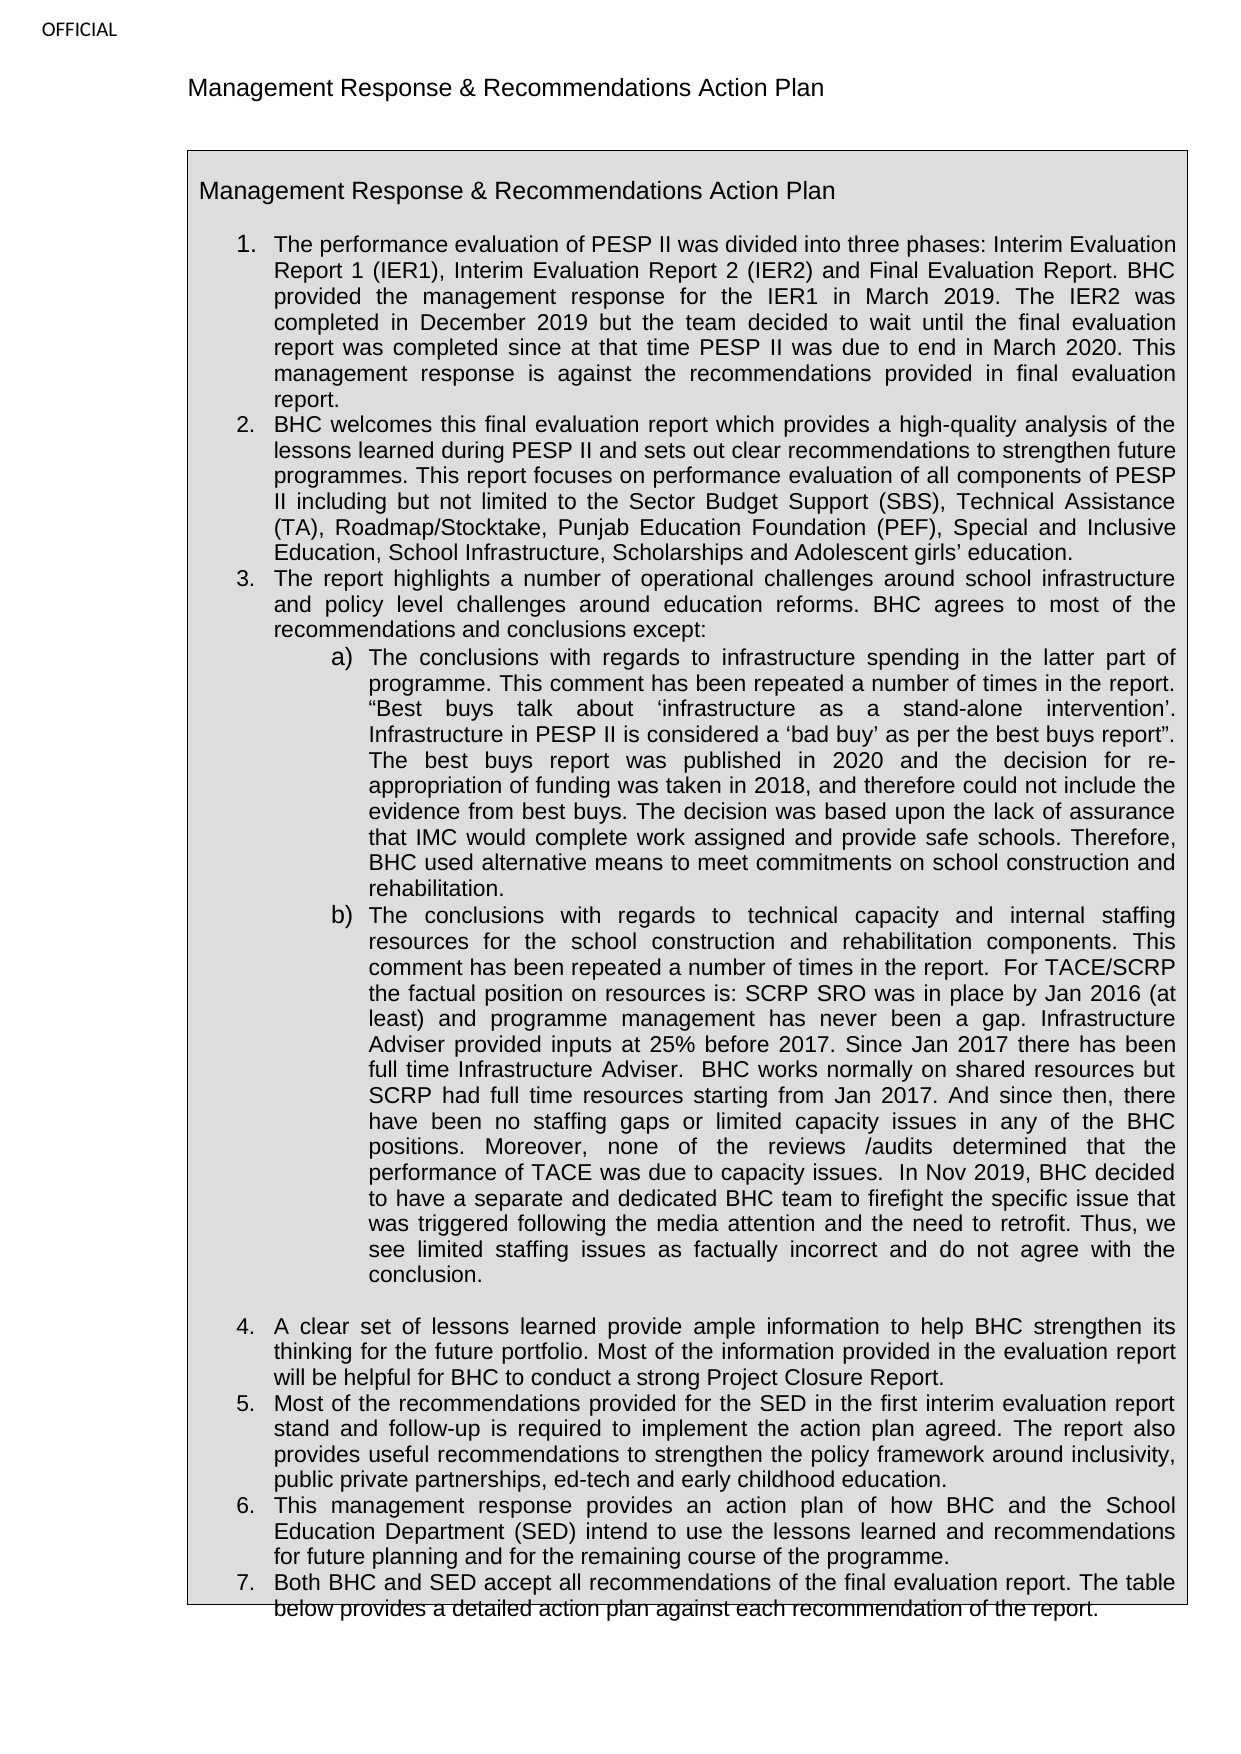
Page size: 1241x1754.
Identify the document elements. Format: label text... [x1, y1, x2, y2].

table_header Management Response & Recommendations Action Plan The performance evaluation of PESP II was divided into three phases: Interim Evaluation Report 1 (IER1), Interim Evaluation Report 2 (IER2) and Final Evaluation Report. BHC provided the management response for the IER1 in March 2019. The IER2 was completed in December 2019 but the team decided to wait until the final evaluation report was completed since at that time PESP II was due to end in March 2020. This management response is against the recommendations provided in final evaluation report. BHC welcomes this final evaluation report which provides a high-quality analysis of the lessons learned during PESP II and sets out clear recommendations to strengthen future programmes. This report focuses on performance evaluation of all components of PESP II including but not limited to the Sector Budget Support (SBS), Technical Assistance (TA), Roadmap/Stocktake, Punjab Education Foundation (PEF), Special and Inclusive Education, School Infrastructure, Scholarships and Adolescent girls’ education. The report highlights a number of operational challenges around school infrastructure and policy level challenges around education reforms. BHC agrees to most of the recommendations and conclusions except: The conclusions with regards to infrastructure spending in the latter part of programme. This comment has been repeated a number of times in the report. “Best buys talk about ‘infrastructure as a stand-alone intervention’. Infrastructure in PESP II is considered a ‘bad buy’ as per the best buys report”. The best buys report was published in 2020 and the decision for re-appropriation of funding was taken in 2018, and therefore could not include the evidence from best buys. The decision was based upon the lack of assurance that IMC would complete work assigned and provide safe schools. Therefore, BHC used alternative means to meet commitments on school construction and rehabilitation. The conclusions with regards to technical capacity and internal staffing resources for the school construction and rehabilitation components. This comment has been repeated a number of times in the report. For TACE/SCRP the factual position on resources is: SCRP SRO was in place by Jan 2016 (at least) and programme management has never been a gap. Infrastructure Adviser provided inputs at 25% before 2017. Since Jan 2017 there has been full time Infrastructure Adviser. BHC works normally on shared resources but SCRP had full time resources starting from Jan 2017. And since then, there have been no staffing gaps or limited capacity issues in any of the BHC positions. Moreover, none of the reviews /audits determined that the performance of TACE was due to capacity issues. In Nov 2019, BHC decided to have a separate and dedicated BHC team to firefight the specific issue that was triggered following the media attention and the need to retrofit. Thus, we see limited staffing issues as factually incorrect and do not agree with the conclusion. A clear set of lessons learned provide ample information to help BHC strengthen its thinking for the future portfolio. Most of the information provided in the evaluation report will be helpful for BHC to conduct a strong Project Closure Report. Most of the recommendations provided for the SED in the first interim evaluation report stand and follow-up is required to implement the action plan agreed. The report also provides useful recommendations to strengthen the policy framework around inclusivity, public private partnerships, ed-tech and early childhood education. This management response provides an action plan of how BHC and the School Education Department (SED) intend to use the lessons learned and recommendations for future planning and for the remaining course of the programme. Both BHC and SED accept all recommendations of the final evaluation report. The table below provides a detailed action plan against each recommendation of the report. [188, 151, 1187, 1604]
